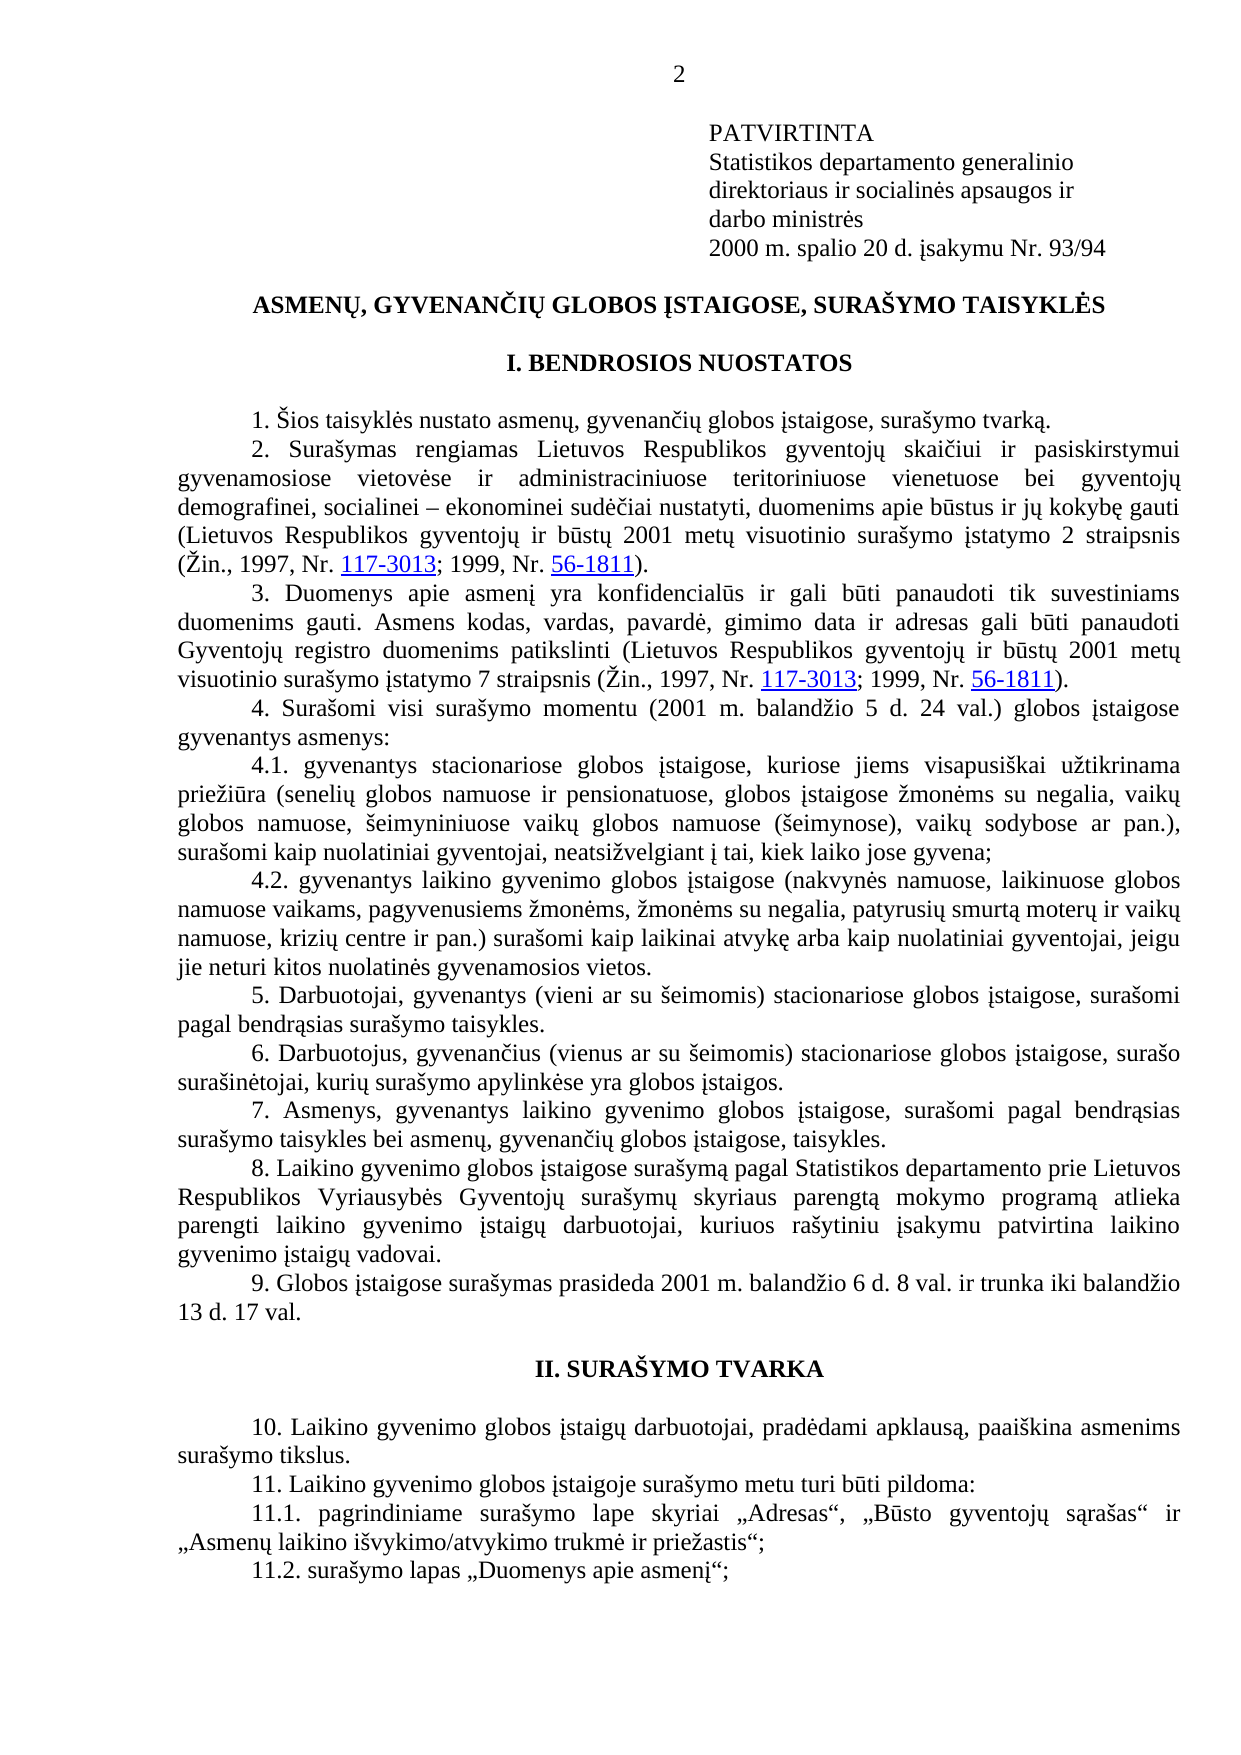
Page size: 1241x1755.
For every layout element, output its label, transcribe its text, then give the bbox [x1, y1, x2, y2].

text 11.2. surašymo lapas „Duomenys apie asmenį“; [177, 1556, 1181, 1584]
text direktoriaus ir socialinės apsaugos ir [709, 176, 1181, 204]
text 1. Šios taisyklės nustato asmenų, gyvenančių globos įstaigose, surašymo tvarką. [177, 406, 1181, 434]
text 5. Darbuotojai, gyvenantys (vieni ar su šeimomis) stacionariose globos įstaigose, surašomi pagal bendrąsias surašymo taisykles. [177, 981, 1181, 1038]
text 4.1. gyvenantys stacionariose globos įstaigose, kuriose jiems visapusiškai užtikrinama priežiūra (senelių globos namuose ir pensionatuose, globos įstaigose žmonėms su negalia, vaikų globos namuose, šeimyniniuose vaikų globos namuose (šeimynose), vaikų sodybose ar pan.), surašomi kaip nuolatiniai gyventojai, neatsižvelgiant į tai, kiek laiko jose gyvena; [177, 751, 1181, 866]
text 3. Duomenys apie asmenį yra konfidencialūs ir gali būti panaudoti tik suvestiniams duomenims gauti. Asmens kodas, vardas, pavardė, gimimo data ir adresas gali būti panaudoti Gyventojų registro duomenims patikslinti (Lietuvos Respublikos gyventojų ir būstų 2001 metų visuotinio surašymo įstatymo 7 straipsnis (Žin., 1997, Nr. 117-3013; 1999, Nr. 56-1811). [177, 578, 1181, 693]
text 11.1. pagrindiniame surašymo lape skyriai „Adresas“, „Būsto gyventojų sąrašas“ ir „Asmenų laikino išvykimo/atvykimo trukmė ir priežastis“; [177, 1498, 1181, 1556]
text 4. Surašomi visi surašymo momentu (2001 m. balandžio 5 d. 24 val.) globos įstaigose gyvenantys asmenys: [177, 693, 1181, 751]
text PATVIRTINTA [177, 118, 1181, 147]
text 8. Laikino gyvenimo globos įstaigose surašymą pagal Statistikos departamento prie Lietuvos Respublikos Vyriausybės Gyventojų surašymų skyriaus parengtą mokymo programą atlieka parengti laikino gyvenimo įstaigų darbuotojai, kuriuos rašytiniu įsakymu patvirtina laikino gyvenimo įstaigų vadovai. [177, 1153, 1181, 1268]
text 2000 m. spalio 20 d. įsakymu Nr. 93/94 [177, 233, 1181, 262]
text Statistikos departamento generalinio [177, 147, 1181, 176]
text 7. Asmenys, gyvenantys laikino gyvenimo globos įstaigose, surašomi pagal bendrąsias surašymo taisykles bei asmenų, gyvenančių globos įstaigose, taisykles. [177, 1096, 1181, 1153]
text 11. Laikino gyvenimo globos įstaigoje surašymo metu turi būti pildoma: [177, 1469, 1181, 1498]
text 4.2. gyvenantys laikino gyvenimo globos įstaigose (nakvynės namuose, laikinuose globos namuose vaikams, pagyvenusiems žmonėms, žmonėms su negalia, patyrusių smurtą moterų ir vaikų namuose, krizių centre ir pan.) surašomi kaip laikinai atvykę arba kaip nuolatiniai gyventojai, jeigu jie neturi kitos nuolatinės gyvenamosios vietos. [177, 866, 1181, 981]
text II. SURAŠYMO TVARKA [177, 1354, 1181, 1383]
text 9. Globos įstaigose surašymas prasideda 2001 m. balandžio 6 d. 8 val. ir trunka iki balandžio 13 d. 17 val. [177, 1268, 1181, 1326]
text darbo ministrės [709, 204, 1181, 233]
text ASMENŲ, GYVENANČIŲ GLOBOS ĮSTAIGOSE, SURAŠYMO TAISYKLĖS [177, 291, 1181, 319]
text 10. Laikino gyvenimo globos įstaigų darbuotojai, pradėdami apklausą, paaiškina asmenims surašymo tikslus. [177, 1412, 1181, 1469]
text 2. Surašymas rengiamas Lietuvos Respublikos gyventojų skaičiui ir pasiskirstymui gyvenamosiose vietovėse ir administraciniuose teritoriniuose vienetuose bei gyventojų demografinei, socialinei – ekonominei sudėčiai nustatyti, duomenims apie būstus ir jų kokybę gauti (Lietuvos Respublikos gyventojų ir būstų 2001 metų visuotinio surašymo įstatymo 2 straipsnis (Žin., 1997, Nr. 117-3013; 1999, Nr. 56-1811). [177, 434, 1181, 578]
text 6. Darbuotojus, gyvenančius (vienus ar su šeimomis) stacionariose globos įstaigose, surašo surašinėtojai, kurių surašymo apylinkėse yra globos įstaigos. [177, 1038, 1181, 1096]
text I. BENDROSIOS NUOSTATOS [177, 348, 1181, 377]
